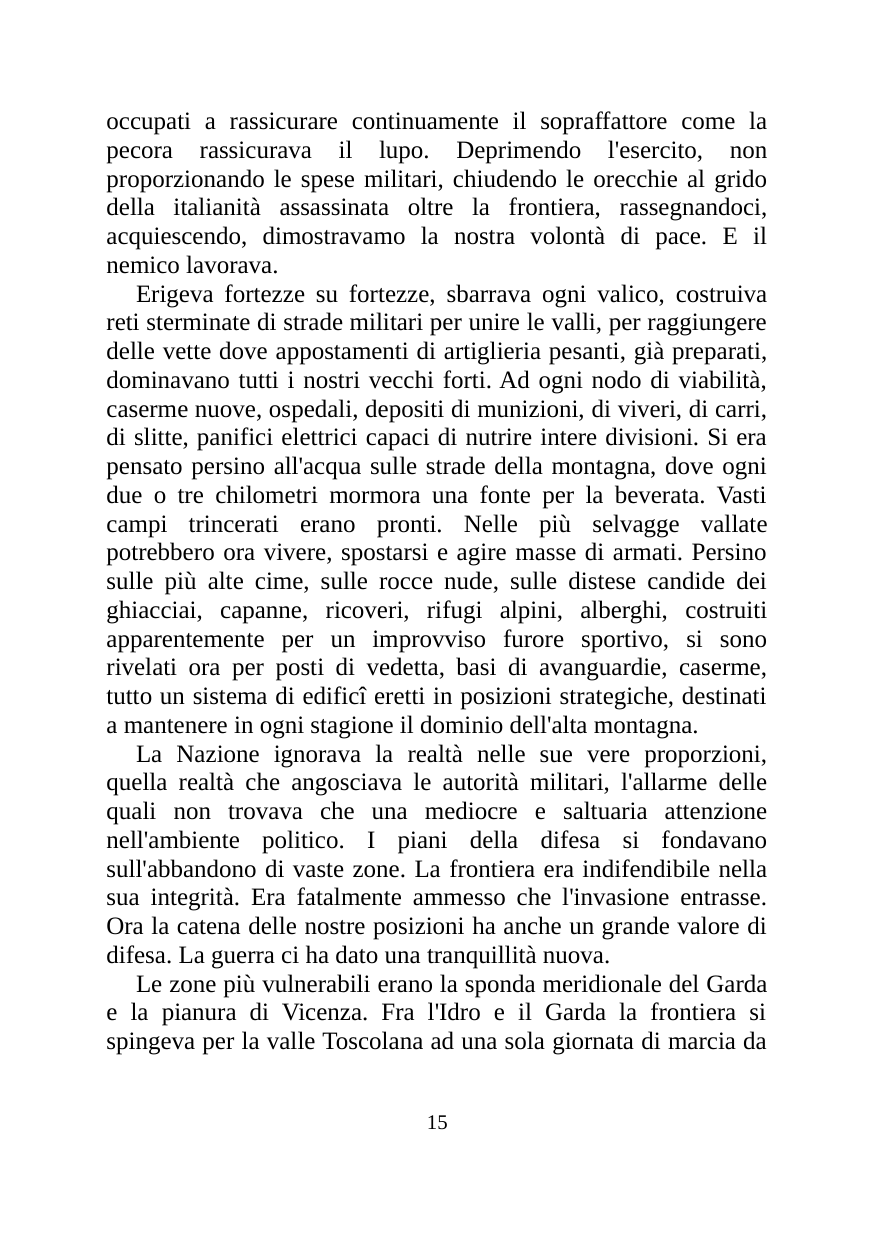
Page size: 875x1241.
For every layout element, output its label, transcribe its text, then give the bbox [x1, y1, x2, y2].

text Le zone più vulnerabili erano la sponda meridionale del Garda e la pianura di Vicenza. Fra l'Idro e il Garda la frontiera si spingeva per la valle Toscolana ad una sola giornata di marcia da [106, 969, 768, 1055]
text occupati a rassicurare continuamente il sopraffattore come la pecora rassicurava il lupo. Deprimendo l'esercito, non proporzionando le spese militari, chiudendo le orecchie al grido della italianità assassinata oltre la frontiera, rassegnandoci, acquiescendo, dimostravamo la nostra volontà di pace. E il nemico lavorava. [106, 106, 768, 279]
text La Nazione ignorava la realtà nelle sue vere proporzioni, quella realtà che angosciava le autorità militari, l'allarme delle quali non trovava che una mediocre e saltuaria attenzione nell'ambiente politico. I piani della difesa si fondavano sull'abbandono di vaste zone. La frontiera era indifendibile nella sua integrità. Era fatalmente ammesso che l'invasione entrasse. Ora la catena delle nostre posizioni ha anche un grande valore di difesa. La guerra ci ha dato una tranquillità nuova. [106, 739, 768, 969]
text Erigeva fortezze su fortezze, sbarrava ogni valico, costruiva reti sterminate di strade militari per unire le valli, per raggiungere delle vette dove appostamenti di artiglieria pesanti, già preparati, dominavano tutti i nostri vecchi forti. Ad ogni nodo di viabilità, caserme nuove, ospedali, depositi di munizioni, di viveri, di carri, di slitte, panifici elettrici capaci di nutrire intere divisioni. Si era pensato persino all'acqua sulle strade della montagna, dove ogni due o tre chilometri mormora una fonte per la beverata. Vasti campi trincerati erano pronti. Nelle più selvagge vallate potrebbero ora vivere, spostarsi e agire masse di armati. Persino sulle più alte cime, sulle rocce nude, sulle distese candide dei ghiacciai, capanne, ricoveri, rifugi alpini, alberghi, costruiti apparentemente per un improvviso furore sportivo, si sono rivelati ora per posti di vedetta, basi di avanguardie, caserme, tutto un sistema di edificî eretti in posizioni strategiche, destinati a mantenere in ogni stagione il dominio dell'alta montagna. [106, 279, 768, 739]
